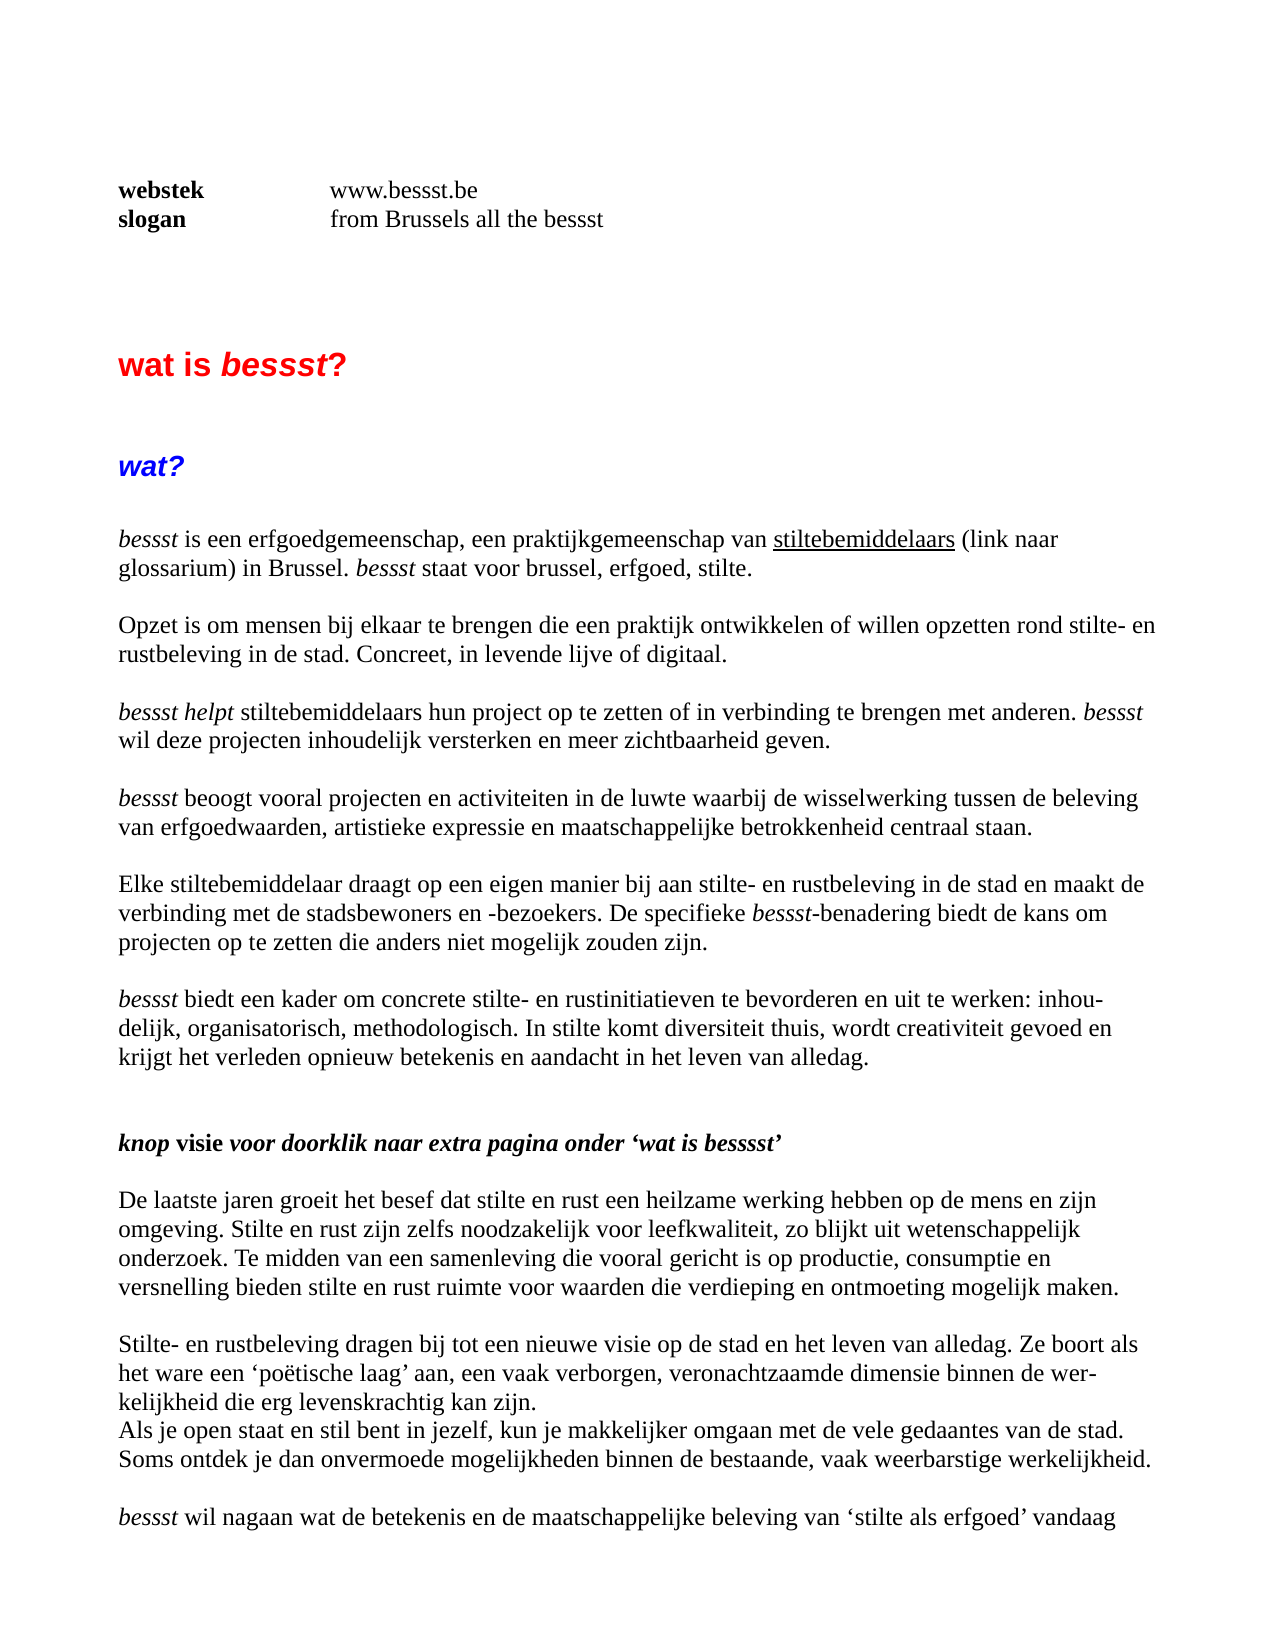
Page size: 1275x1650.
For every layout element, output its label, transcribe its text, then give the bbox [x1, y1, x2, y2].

text bessst is een erfgoedgemeenschap, een praktijkgemeenschap van stiltebe­mid­delaars (link naar glossarium) in Brussel. bessst staat voor brussel, erfgoed, stilte. [118, 524, 1157, 582]
text slogan from Brussels all the bessst [118, 204, 1157, 233]
text Elke stiltebemiddelaar draagt op een eigen manier bij aan stilte- en rustbeleving in de stad en maakt de verbinding met de stadsbewoners en -bezoekers. De specifieke bessst-benadering biedt de kans om projecten op te zetten die anders niet mogelijk zouden zijn. [118, 869, 1157, 955]
subtitle wat? [118, 449, 1157, 483]
text Opzet is om mensen bij elkaar te brengen die een praktijk ontwikkelen of willen opzetten rond stilte- en rust­bele­ving in de stad. Concreet, in levende lijve of digitaal. [118, 610, 1157, 668]
text bessst helpt stiltebemiddelaars hun project op te zetten of in verbinding te brengen met anderen. bessst wil deze projecten inhoudelijk versterken en meer zichtbaarheid geven. [118, 697, 1157, 754]
text bessst beoogt vooral projecten en activiteiten in de luwte waarbij de wisselwerking tussen de beleving van erfgoedwaar­den, ar­tis­tieke expressie en maat­schappelijke betrokkenheid centraal staan. [118, 783, 1157, 840]
text De laatste jaren groeit het besef dat stilte en rust een heilzame werking hebben op de mens en zijn omgeving. Stilte en rust zijn zelfs ­nood­zakelijk voor leefkwaliteit, zo blijkt uit weten­schap­pelijk onderzoek. Te midden van een samenleving die vooral gericht is op productie, consumptie en versnelling bieden stilte en rust ruimte voor waarden die verdieping en ont­moeting mogelijk maken. [118, 1185, 1157, 1300]
text knop visie voor doorklik naar extra pagina onder ‘wat is besssst’ [118, 1128, 1157, 1157]
text webstek www.bessst.be [118, 176, 1157, 204]
text bessst wil nagaan wat de betekenis en de maatschappelijke bele­ving van ‘stilte als erfgoed’ vandaag [118, 1502, 1157, 1530]
text bessst biedt een kader om concrete stilte- en rust­ini­tiatieven te be­vorderen en uit te werken: in­hou­delijk, or­ganisa­to­risch, me­thodolo­gisch. In stilte komt diversiteit thuis, wordt creati­vi­teit gevoed en krijgt het verleden opnieuw betekenis en aandacht in het leven van alle­dag. [118, 984, 1157, 1070]
text Stilte- en rustbeleving dragen bij tot een nieuwe visie op de stad en het leven van alledag. Ze boort als het ware een ‘poëtische laag’ aan, een vaak verborgen, veronachtzaamde dimensie binnen de wer­kelijkheid die erg levenskrachtig kan zijn. [118, 1329, 1157, 1415]
text Als je open staat en stil bent in jezelf, kun je makkelijker omgaan met de vele gedaan­tes van de stad. Soms ontdek je dan onvermoede mogelijk­heden binnen de bestaande, vaak weerbarstige werkelijkheid. [118, 1415, 1157, 1473]
subtitle wat is bessst? [118, 344, 1157, 383]
